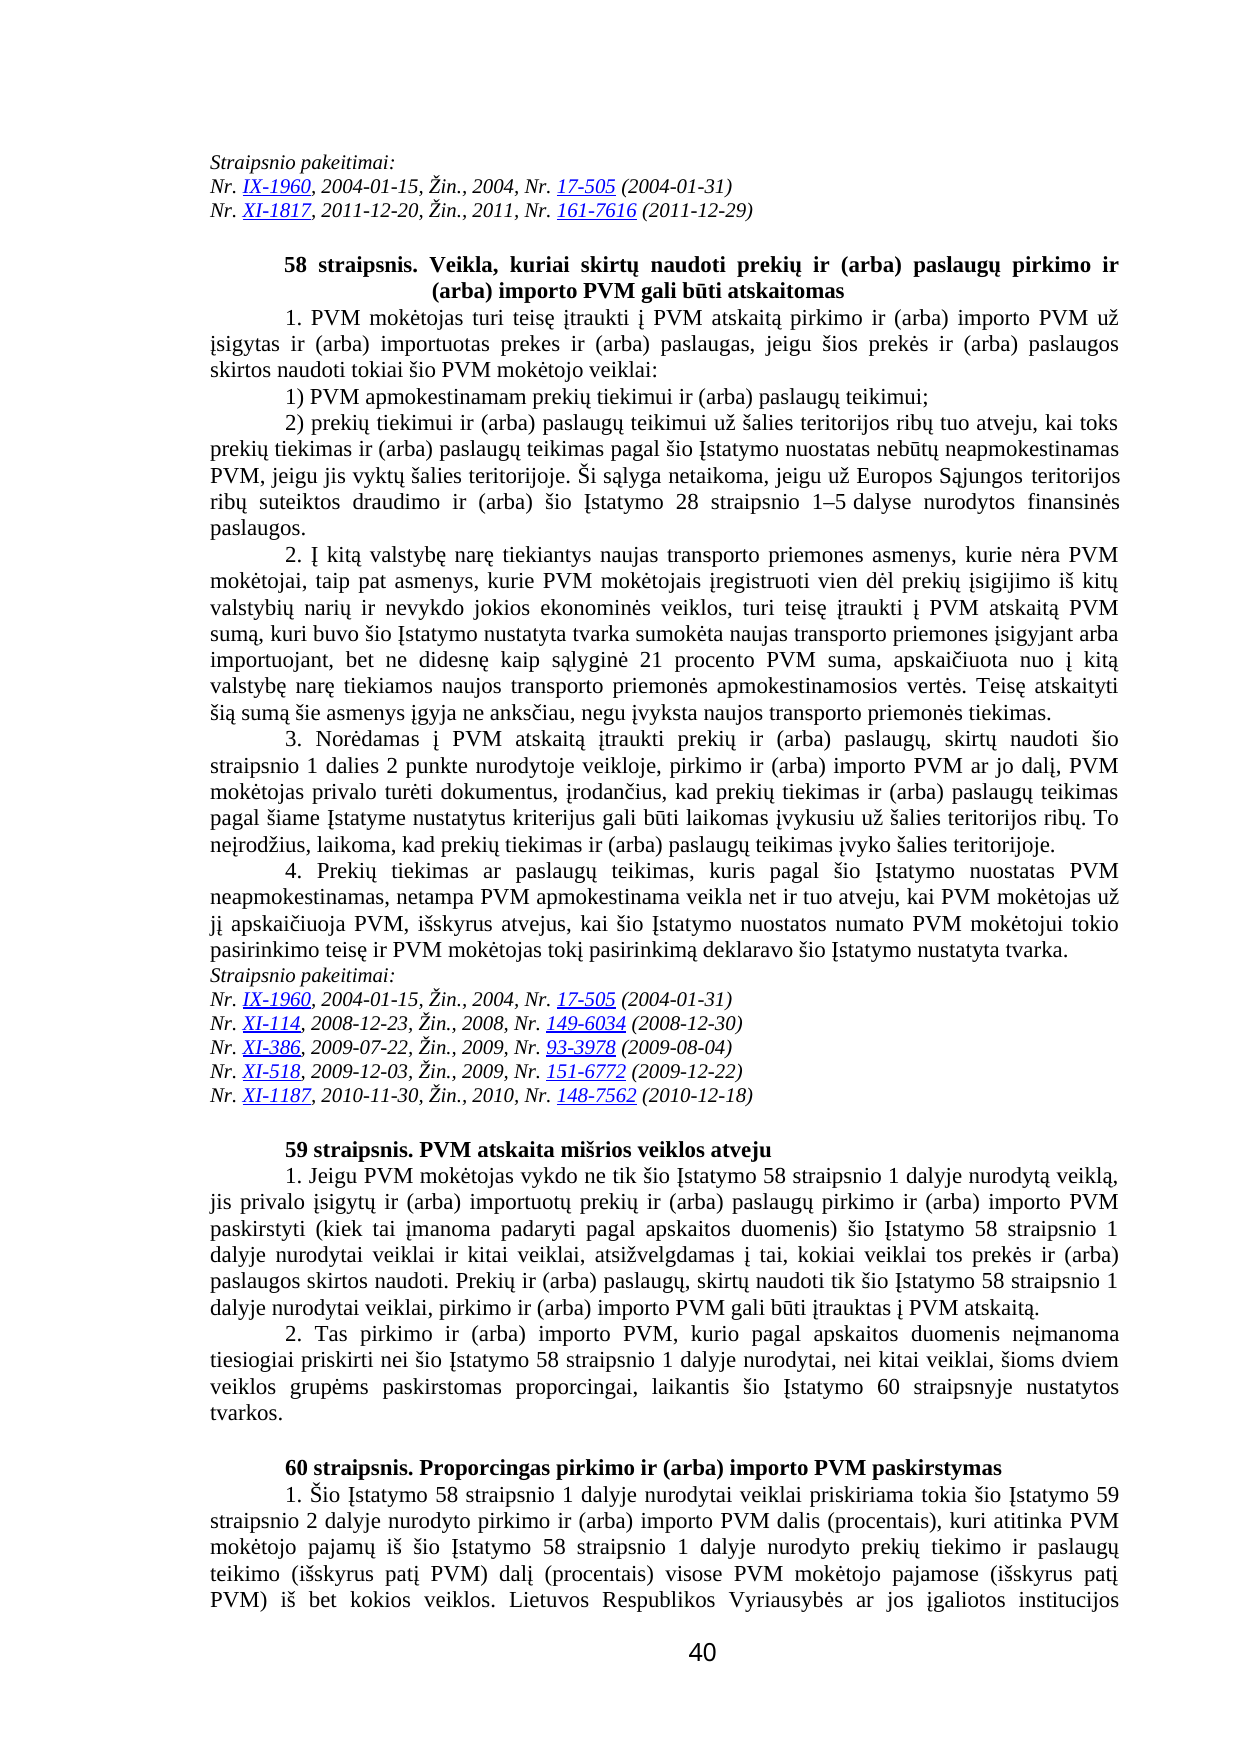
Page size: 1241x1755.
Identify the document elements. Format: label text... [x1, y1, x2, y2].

text Nr. IX-1960, 2004-01-15, Žin., 2004, Nr. 17-505 (2004-01-31) [210, 174, 1120, 198]
text Straipsnio pakeitimai: [210, 150, 1120, 174]
text 1) PVM apmokestinamam prekių tiekimui ir (arba) paslaugų teikimui; [210, 383, 1120, 409]
text Nr. XI-386, 2009-07-22, Žin., 2009, Nr. 93-3978 (2009-08-04) [210, 1035, 1120, 1059]
text Nr. XI-518, 2009-12-03, Žin., 2009, Nr. 151-6772 (2009-12-22) [210, 1059, 1120, 1083]
text Straipsnio pakeitimai: [210, 962, 1120, 987]
text 1. PVM mokėtojas turi teisę įtraukti į PVM atskaitą pirkimo ir (arba) importo PVM už įsigytas ir (arba) importuotas prekes ir (arba) paslaugas, jeigu šios prekės ir (arba) paslaugos skirtos naudoti tokiai šio PVM mokėtojo veiklai: [210, 304, 1120, 383]
text Nr. IX-1960, 2004-01-15, Žin., 2004, Nr. 17-505 (2004-01-31) [210, 987, 1120, 1011]
text 59 straipsnis. PVM atskaita mišrios veiklos atveju [210, 1136, 1120, 1162]
text 1. Šio Įstatymo 58 straipsnio 1 dalyje nurodytai veiklai priskiriama tokia šio Įstatymo 59 straipsnio 2 dalyje nurodyto pirkimo ir (arba) importo PVM dalis (procentais), kuri atitinka PVM mokėtojo pajamų iš šio Įstatymo 58 straipsnio 1 dalyje nurodyto prekių tiekimo ir paslaugų teikimo (išskyrus patį PVM) dalį (procentais) visose PVM mokėtojo pajamose (išskyrus patį PVM) iš bet kokios veiklos. Lietuvos Respublikos Vyriausybės ar jos įgaliotos institucijos [210, 1481, 1120, 1612]
text 58 straipsnis. Veikla, kuriai skirtų naudoti prekių ir (arba) paslaugų pirkimo ir (arba) importo PVM gali būti atskaitomas [284, 251, 1120, 304]
text 2. Į kitą valstybę narę tiekiantys naujas transporto priemones asmenys, kurie nėra PVM mokėtojai, taip pat asmenys, kurie PVM mokėtojais įregistruoti vien dėl prekių įsigijimo iš kitų valstybių narių ir nevykdo jokios ekonominės veiklos, turi teisę įtraukti į PVM atskaitą PVM sumą, kuri buvo šio Įstatymo nustatyta tvarka sumokėta naujas transporto priemones įsigyjant arba importuojant, bet ne didesnę kaip sąlyginė 21 procento PVM suma, apskaičiuota nuo į kitą valstybę narę tiekiamos naujos transporto priemonės apmokestinamosios vertės. Teisę atskaityti šią sumą šie asmenys įgyja ne anksčiau, negu įvyksta naujos transporto priemonės tiekimas. [210, 541, 1120, 725]
text 60 straipsnis. Proporcingas pirkimo ir (arba) importo PVM paskirstymas [210, 1454, 1120, 1481]
text 4. Prekių tiekimas ar paslaugų teikimas, kuris pagal šio Įstatymo nuostatas PVM neapmokestinamas, netampa PVM apmokestinama veikla net ir tuo atveju, kai PVM mokėtojas už jį apskaičiuoja PVM, išskyrus atvejus, kai šio Įstatymo nuostatos numato PVM mokėtojui tokio pasirinkimo teisę ir PVM mokėtojas tokį pasirinkimą deklaravo šio Įstatymo nustatyta tvarka. [210, 857, 1120, 962]
text 2. Tas pirkimo ir (arba) importo PVM, kurio pagal apskaitos duomenis neįmanoma tiesiogiai priskirti nei šio Įstatymo 58 straipsnio 1 dalyje nurodytai, nei kitai veiklai, šioms dviem veiklos grupėms paskirstomas proporcingai, laikantis šio Įstatymo 60 straipsnyje nustatytos tvarkos. [210, 1320, 1120, 1426]
text Nr. XI-114, 2008-12-23, Žin., 2008, Nr. 149-6034 (2008-12-30) [210, 1011, 1120, 1035]
text 1. Jeigu PVM mokėtojas vykdo ne tik šio Įstatymo 58 straipsnio 1 dalyje nurodytą veiklą, jis privalo įsigytų ir (arba) importuotų prekių ir (arba) paslaugų pirkimo ir (arba) importo PVM paskirstyti (kiek tai įmanoma padaryti pagal apskaitos duomenis) šio Įstatymo 58 straipsnio 1 dalyje nurodytai veiklai ir kitai veiklai, atsižvelgdamas į tai, kokiai veiklai tos prekės ir (arba) paslaugos skirtos naudoti. Prekių ir (arba) paslaugų, skirtų naudoti tik šio Įstatymo 58 straipsnio 1 dalyje nurodytai veiklai, pirkimo ir (arba) importo PVM gali būti įtrauktas į PVM atskaitą. [210, 1162, 1120, 1320]
text 2) prekių tiekimui ir (arba) paslaugų teikimui už šalies teritorijos ribų tuo atveju, kai toks prekių tiekimas ir (arba) paslaugų teikimas pagal šio Įstatymo nuostatas nebūtų neapmokestinamas PVM, jeigu jis vyktų šalies teritorijoje. Ši sąlyga netaikoma, jeigu už Europos Sąjungos teritorijos ribų suteiktos draudimo ir (arba) šio Įstatymo 28 straipsnio 1–5 dalyse nurodytos finansinės paslaugos. [210, 409, 1120, 541]
text Nr. XI-1817, 2011-12-20, Žin., 2011, Nr. 161-7616 (2011-12-29) [210, 198, 1120, 222]
text Nr. XI-1187, 2010-11-30, Žin., 2010, Nr. 148-7562 (2010-12-18) [210, 1083, 1120, 1107]
text 3. Norėdamas į PVM atskaitą įtraukti prekių ir (arba) paslaugų, skirtų naudoti šio straipsnio 1 dalies 2 punkte nurodytoje veikloje, pirkimo ir (arba) importo PVM ar jo dalį, PVM mokėtojas privalo turėti dokumentus, įrodančius, kad prekių tiekimas ir (arba) paslaugų teikimas pagal šiame Įstatyme nustatytus kriterijus gali būti laikomas įvykusiu už šalies teritorijos ribų. To neįrodžius, laikoma, kad prekių tiekimas ir (arba) paslaugų teikimas įvyko šalies teritorijoje. [210, 725, 1120, 857]
